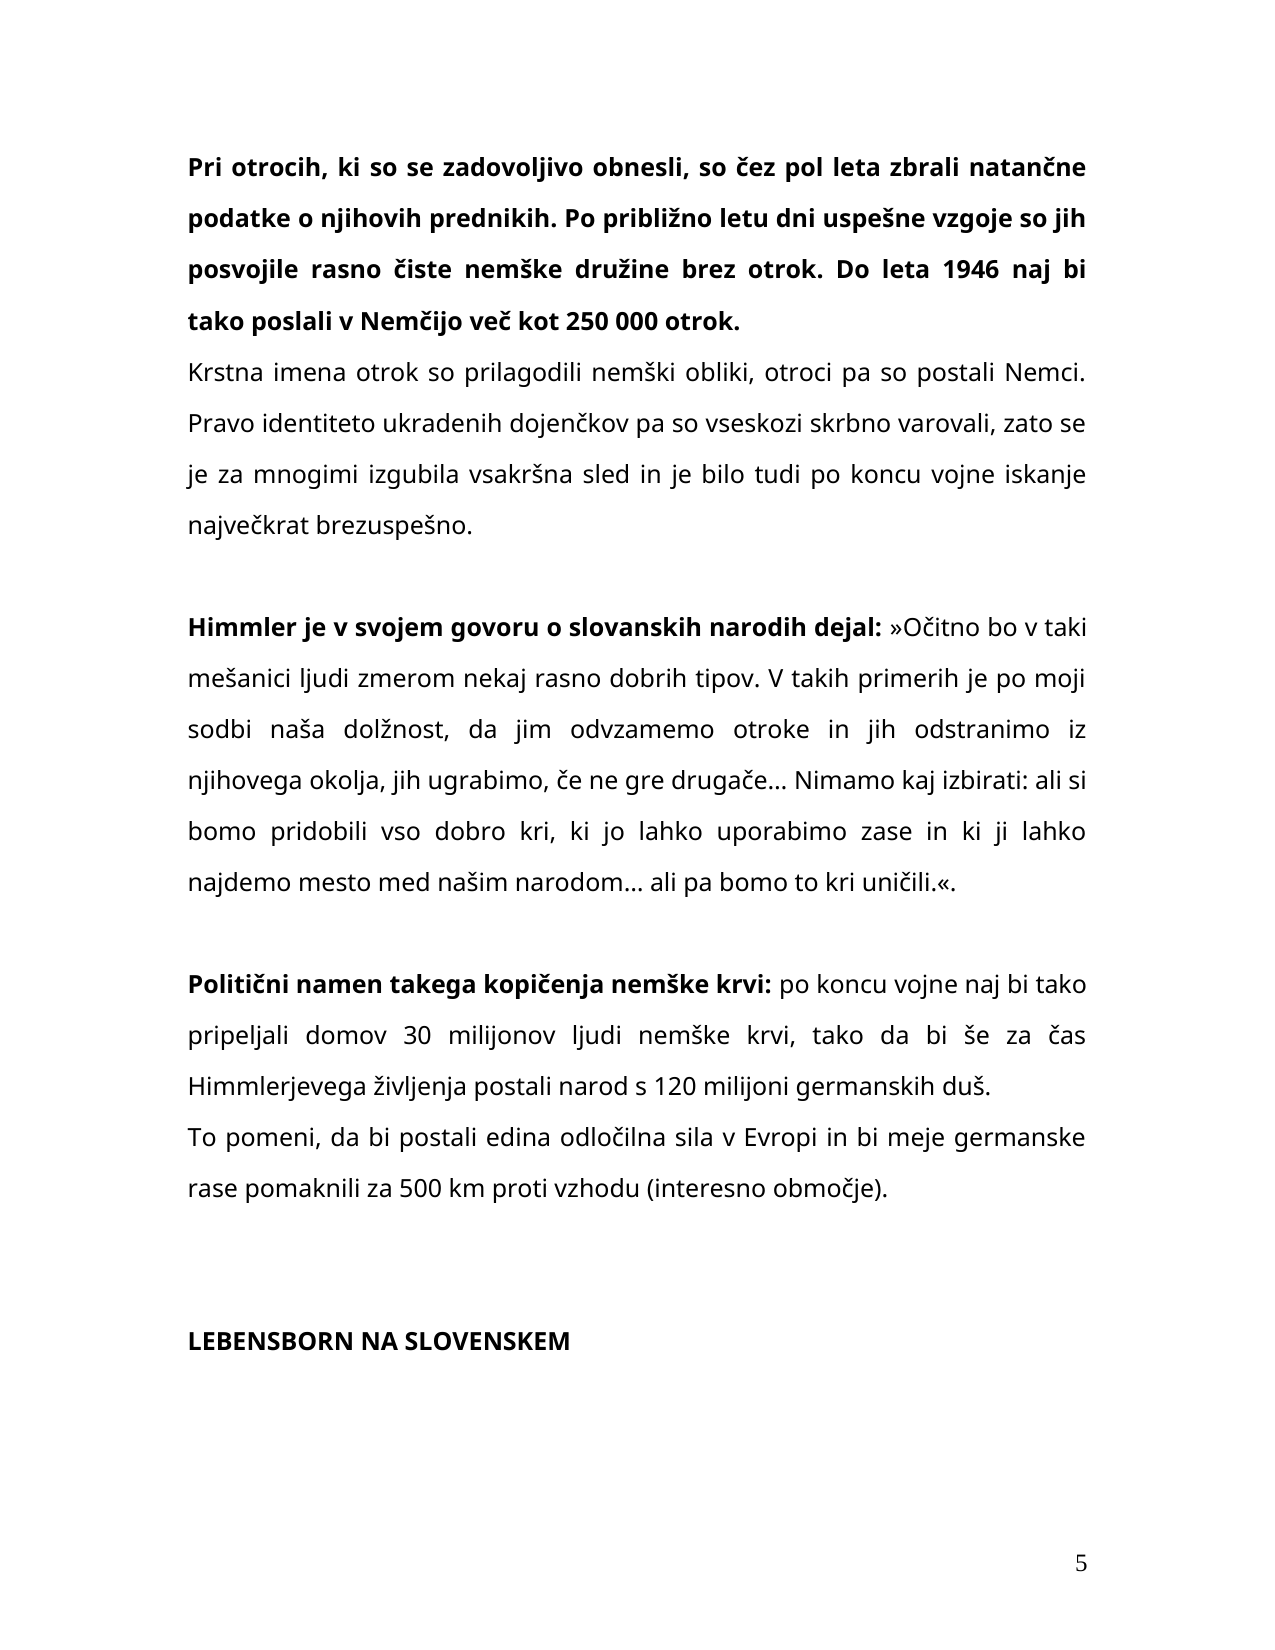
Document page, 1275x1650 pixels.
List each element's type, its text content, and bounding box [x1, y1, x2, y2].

text LEBENSBORN NA SLOVENSKEM [187, 1324, 1087, 1358]
text Politični namen takega kopičenja nemške krvi: po koncu vojne naj bi tako pripeljali domov 30 milijonov ljudi nemške krvi, tako da bi še za čas Himmlerjevega življenja postali narod s 120 milijoni germanskih duš. [187, 967, 1087, 1103]
text Krstna imena otrok so prilagodili nemški obliki, otroci pa so postali Nemci. Pravo identiteto ukradenih dojenčkov pa so vseskozi skrbno varovali, zato se je za mnogimi izgubila vsakršna sled in je bilo tudi po koncu vojne iskanje največkrat brezuspešno. [187, 354, 1087, 541]
text Pri otrocih, ki so se zadovoljivo obnesli, so čez pol leta zbrali natančne podatke o njihovih prednikih. Po približno letu dni uspešne vzgoje so jih posvojile rasno čiste nemške družine brez otrok. Do leta 1946 naj bi tako poslali v Nemčijo več kot 250 000 otrok. [187, 150, 1087, 337]
text To pomeni, da bi postali edina odločilna sila v Evropi in bi meje germanske rase pomaknili za 500 km proti vzhodu (interesno območje). [187, 1120, 1087, 1205]
text Himmler je v svojem govoru o slovanskih narodih dejal: »Očitno bo v taki mešanici ljudi zmerom nekaj rasno dobrih tipov. V takih primerih je po moji sodbi naša dolžnost, da jim odvzamemo otroke in jih odstranimo iz njihovega okolja, jih ugrabimo, če ne gre drugače… Nimamo kaj izbirati: ali si bomo pridobili vso dobro kri, ki jo lahko uporabimo zase in ki ji lahko najdemo mesto med našim narodom… ali pa bomo to kri uničili.«. [187, 609, 1087, 899]
